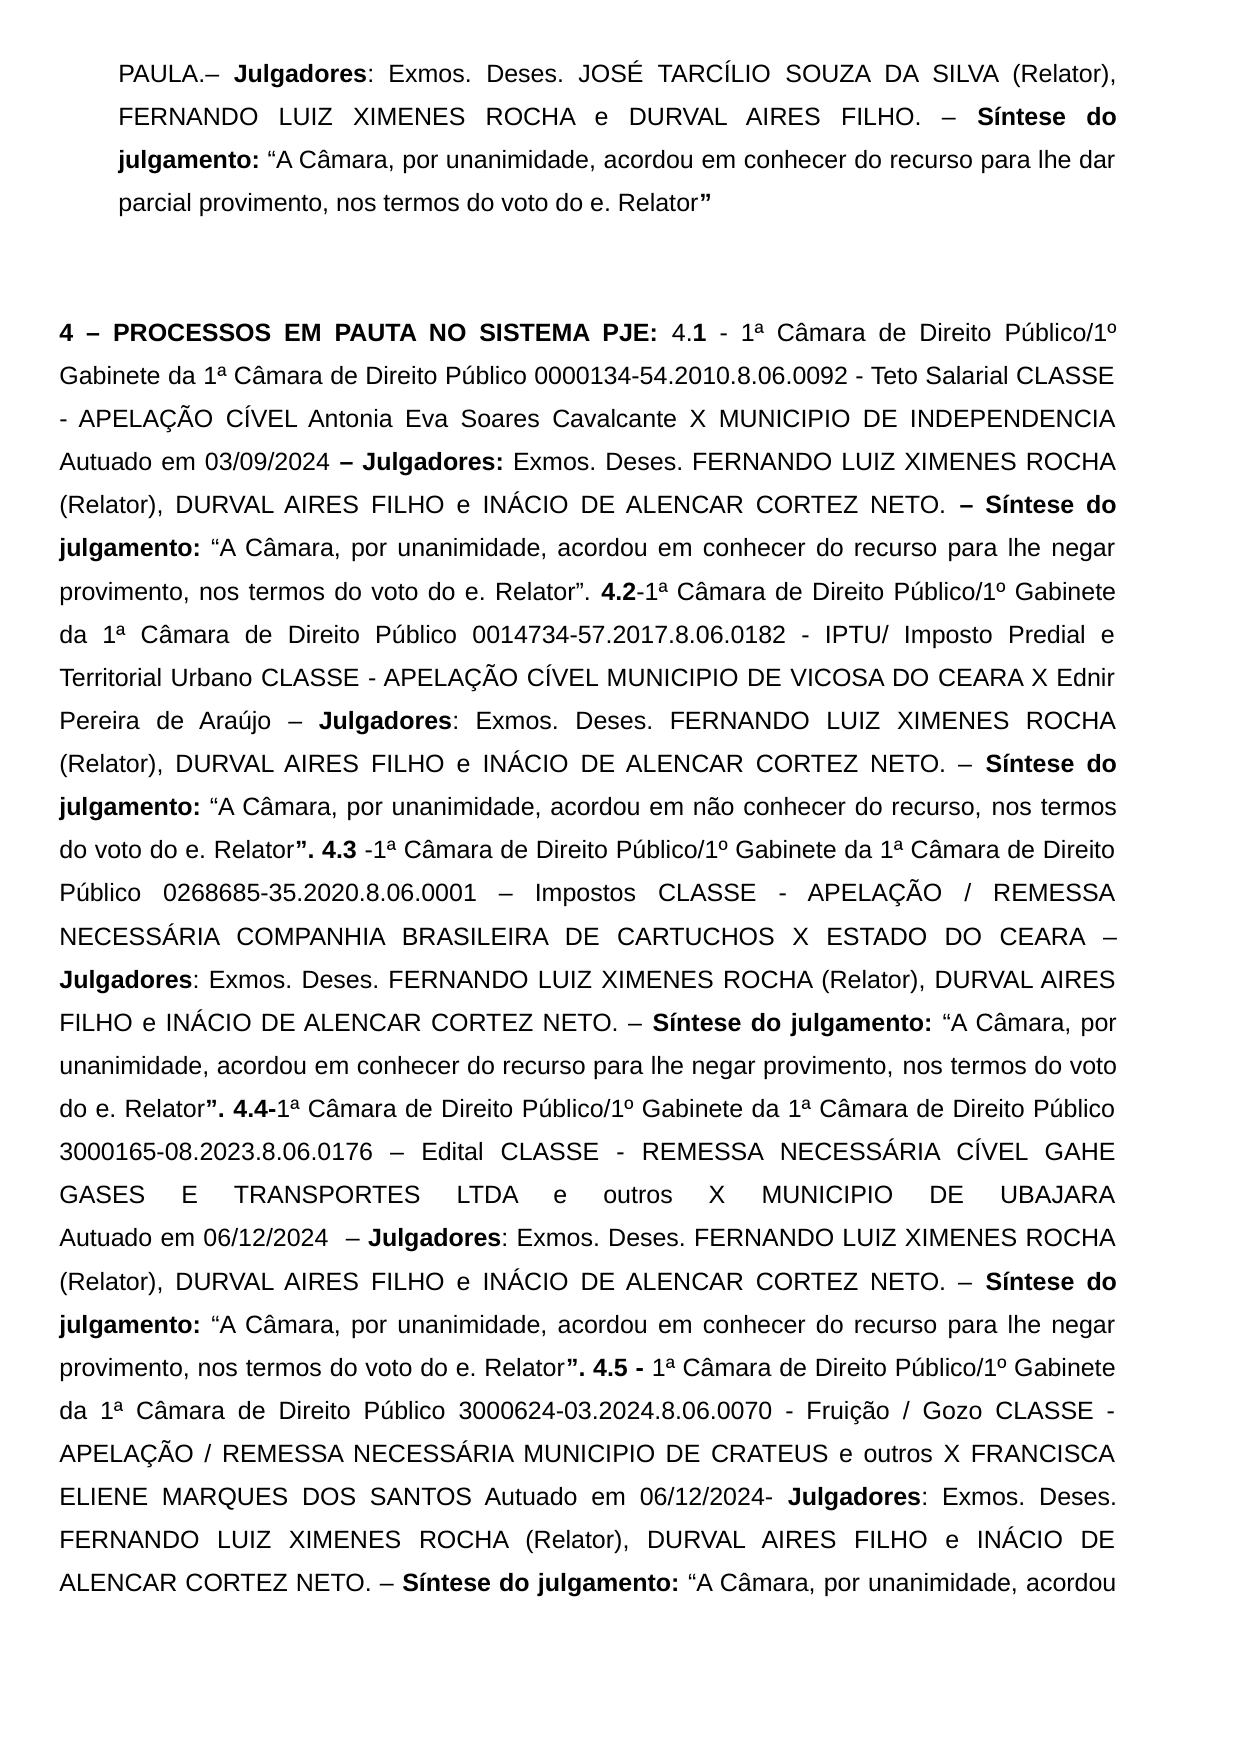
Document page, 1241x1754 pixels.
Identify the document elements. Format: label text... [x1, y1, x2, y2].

text 4 – PROCESSOS EM PAUTA NO SISTEMA PJE: 4.1 - 1ª Câmara de Direito Público/1º Gabinete da 1ª Câmara de Direito Público 0000134-54.2010.8.06.0092 - Teto Salarial CLASSE - APELAÇÃO CÍVEL Antonia Eva Soares Cavalcante X MUNICIPIO DE INDEPENDENCIA Autuado em 03/09/2024 – Julgadores: Exmos. Deses. FERNANDO LUIZ XIMENES ROCHA (Relator), DURVAL AIRES FILHO e INÁCIO DE ALENCAR CORTEZ NETO. – Síntese do julgamento: “A Câmara, por unanimidade, acordou em conhecer do recurso para lhe negar provimento, nos termos do voto do e. Relator”. 4.2-1ª Câmara de Direito Público/1º Gabinete da 1ª Câmara de Direito Público 0014734-57.2017.8.06.0182 - IPTU/ Imposto Predial e Territorial Urbano CLASSE - APELAÇÃO CÍVEL MUNICIPIO DE VICOSA DO CEARA X Ednir Pereira de Araújo – Julgadores: Exmos. Deses. FERNANDO LUIZ XIMENES ROCHA (Relator), DURVAL AIRES FILHO e INÁCIO DE ALENCAR CORTEZ NETO. – Síntese do julgamento: “A Câmara, por unanimidade, acordou em não conhecer do recurso, nos termos do voto do e. Relator”. 4.3 -1ª Câmara de Direito Público/1º Gabinete da 1ª Câmara de Direito Público 0268685-35.2020.8.06.0001 – Impostos CLASSE - APELAÇÃO / REMESSA NECESSÁRIA COMPANHIA BRASILEIRA DE CARTUCHOS X ESTADO DO CEARA – Julgadores: Exmos. Deses. FERNANDO LUIZ XIMENES ROCHA (Relator), DURVAL AIRES FILHO e INÁCIO DE ALENCAR CORTEZ NETO. – Síntese do julgamento: “A Câmara, por unanimidade, acordou em conhecer do recurso para lhe negar provimento, nos termos do voto do e. Relator”. 4.4-1ª Câmara de Direito Público/1º Gabinete da 1ª Câmara de Direito Público 3000165-08.2023.8.06.0176 – Edital CLASSE - REMESSA NECESSÁRIA CÍVEL GAHE GASES E TRANSPORTES LTDA e outros X MUNICIPIO DE UBAJARA Autuado em 06/12/2024 – Julgadores: Exmos. Deses. FERNANDO LUIZ XIMENES ROCHA (Relator), DURVAL AIRES FILHO e INÁCIO DE ALENCAR CORTEZ NETO. – Síntese do julgamento: “A Câmara, por unanimidade, acordou em conhecer do recurso para lhe negar provimento, nos termos do voto do e. Relator”. 4.5 - 1ª Câmara de Direito Público/1º Gabinete da 1ª Câmara de Direito Público 3000624-03.2024.8.06.0070 - Fruição / Gozo CLASSE - APELAÇÃO / REMESSA NECESSÁRIA MUNICIPIO DE CRATEUS e outros X FRANCISCA ELIENE MARQUES DOS SANTOS Autuado em 06/12/2024- Julgadores: Exmos. Deses. FERNANDO LUIZ XIMENES ROCHA (Relator), DURVAL AIRES FILHO e INÁCIO DE ALENCAR CORTEZ NETO. – Síntese do julgamento: “A Câmara, por unanimidade, acordou [59, 318, 1117, 1597]
text PAULA.– Julgadores: Exmos. Deses. JOSÉ TARCÍLIO SOUZA DA SILVA (Relator), FERNANDO LUIZ XIMENES ROCHA e DURVAL AIRES FILHO. – Síntese do julgamento: “A Câmara, por unanimidade, acordou em conhecer do recurso para lhe dar parcial provimento, nos termos do voto do e. Relator” [118, 59, 1117, 217]
